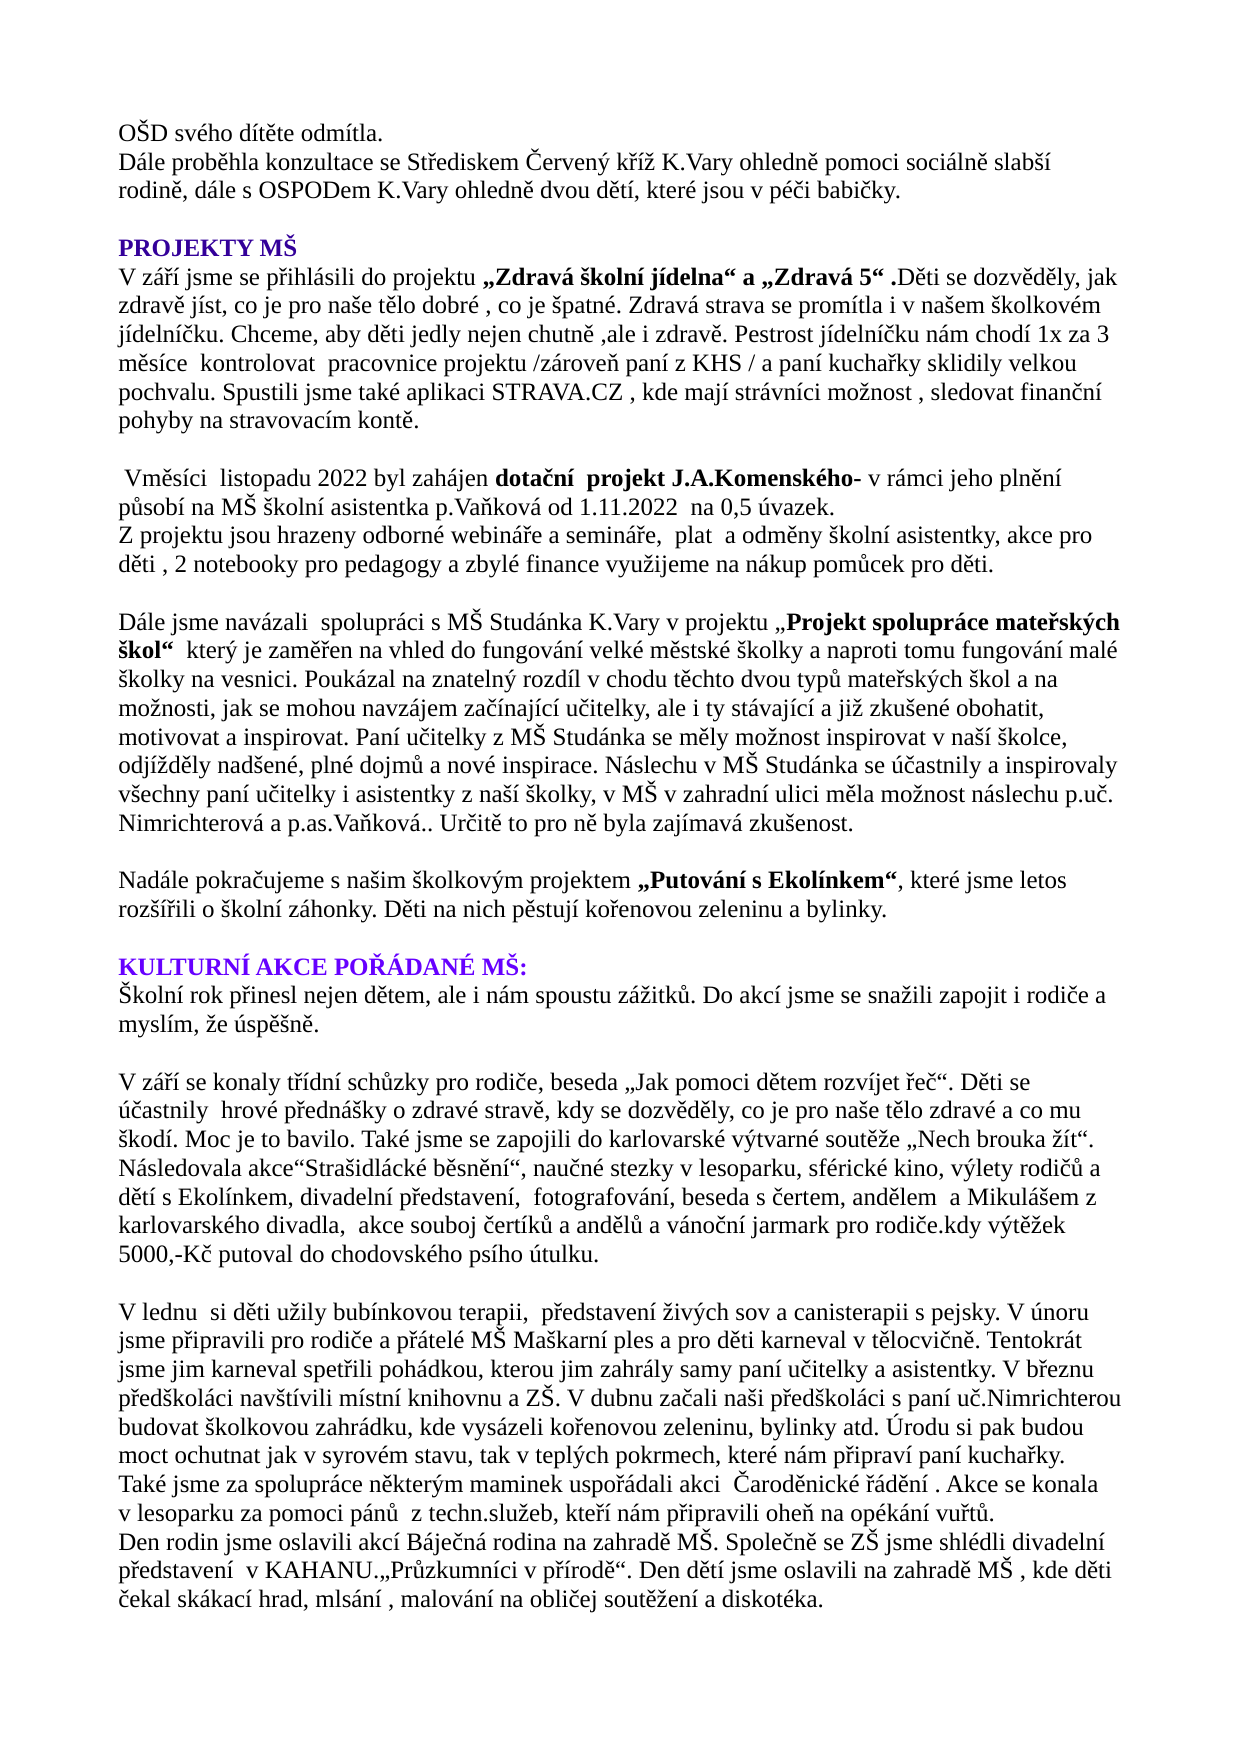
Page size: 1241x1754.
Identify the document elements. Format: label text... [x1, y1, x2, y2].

text Z projektu jsou hrazeny odborné webináře a semináře, plat a odměny školní asistentky, akce pro děti , 2 notebooky pro pedagogy a zbylé finance využijeme na nákup pomůcek pro děti. [118, 521, 1122, 578]
text Školní rok přinesl nejen dětem, ale i nám spoustu zážitků. Do akcí jsme se snažili zapojit i rodiče a myslím, že úspěšně. [118, 981, 1122, 1038]
text Také jsme za spolupráce některým maminek uspořádali akci Čaroděnické řádění . Akce se konala [118, 1469, 1122, 1498]
text Den rodin jsme oslavili akcí Báječná rodina na zahradě MŠ. Společně se ZŠ jsme shlédli divadelní představení v KAHANU.„Průzkumníci v přírodě“. Den dětí jsme oslavili na zahradě MŠ , kde děti čekal skákací hrad, mlsání , malování na obličej soutěžení a diskotéka. [118, 1527, 1122, 1613]
text V září jsme se přihlásili do projektu „Zdravá školní jídelna“ a „Zdravá 5“ .Děti se dozvěděly, jak zdravě jíst, co je pro naše tělo dobré , co je špatné. Zdravá strava se promítla i v našem školkovém jídelníčku. Chceme, aby děti jedly nejen chutně ,ale i zdravě. Pestrost jídelníčku nám chodí 1x za 3 měsíce kontrolovat pracovnice projektu /zároveň paní z KHS / a paní kuchařky sklidily velkou pochvalu. Spustili jsme také aplikaci STRAVA.CZ , kde mají strávníci možnost , sledovat finanční pohyby na stravovacím kontě. [118, 262, 1122, 434]
text KULTURNÍ AKCE POŘÁDANÉ MŠ: [118, 952, 1122, 981]
text PROJEKTY MŠ [118, 233, 1122, 262]
text v lesoparku za pomoci pánů z techn.služeb, kteří nám připravili oheň na opékání vuřtů. [118, 1498, 1122, 1527]
text Nadále pokračujeme s našim školkovým projektem „Putování s Ekolínkem“, které jsme letos rozšířili o školní záhonky. Děti na nich pěstují kořenovou zeleninu a bylinky. [118, 866, 1122, 923]
text Následovala akce“Strašidlácké běsnění“, naučné stezky v lesoparku, sférické kino, výlety rodičů a dětí s Ekolínkem, divadelní představení, fotografování, beseda s čertem, andělem a Mikulášem z karlovarského divadla, akce souboj čertíků a andělů a vánoční jarmark pro rodiče.kdy výtěžek 5000,-Kč putoval do chodovského psího útulku. [118, 1153, 1122, 1268]
text Vměsíci listopadu 2022 byl zahájen dotační projekt J.A.Komenského- v rámci jeho plnění působí na MŠ školní asistentka p.Vaňková od 1.11.2022 na 0,5 úvazek. [118, 463, 1122, 521]
text Dále proběhla konzultace se Střediskem Červený kříž K.Vary ohledně pomoci sociálně slabší rodině, dále s OSPODem K.Vary ohledně dvou dětí, které jsou v péči babičky. [118, 147, 1122, 204]
text V září se konaly třídní schůzky pro rodiče, beseda „Jak pomoci dětem rozvíjet řeč“. Děti se účastnily hrové přednášky o zdravé stravě, kdy se dozvěděly, co je pro naše tělo zdravé a co mu škodí. Moc je to bavilo. Také jsme se zapojili do karlovarské výtvarné soutěže „Nech brouka žít“. [118, 1067, 1122, 1153]
text OŠD svého dítěte odmítla. [118, 118, 1122, 147]
text V lednu si děti užily bubínkovou terapii, představení živých sov a canisterapii s pejsky. V únoru jsme připravili pro rodiče a přátelé MŠ Maškarní ples a pro děti karneval v tělocvičně. Tentokrát jsme jim karneval spetřili pohádkou, kterou jim zahrály samy paní učitelky a asistentky. V březnu předškoláci navštívili místní knihovnu a ZŠ. V dubnu začali naši předškoláci s paní uč.Nimrichterou budovat školkovou zahrádku, kde vysázeli kořenovou zeleninu, bylinky atd. Úrodu si pak budou moct ochutnat jak v syrovém stavu, tak v teplých pokrmech, které nám připraví paní kuchařky. [118, 1297, 1122, 1469]
text Dále jsme navázali spolupráci s MŠ Studánka K.Vary v projektu „Projekt spolupráce mateřských škol“ který je zaměřen na vhled do fungování velké městské školky a naproti tomu fungování malé školky na vesnici. Poukázal na znatelný rozdíl v chodu těchto dvou typů mateřských škol a na možnosti, jak se mohou navzájem začínající učitelky, ale i ty stávající a již zkušené obohatit, motivovat a inspirovat. Paní učitelky z MŠ Studánka se měly možnost inspirovat v naší školce, odjížděly nadšené, plné dojmů a nové inspirace. Náslechu v MŠ Studánka se účastnily a inspirovaly všechny paní učitelky i asistentky z naší školky, v MŠ v zahradní ulici měla možnost náslechu p.uč. Nimrichterová a p.as.Vaňková.. Určitě to pro ně byla zajímavá zkušenost. [118, 607, 1122, 837]
